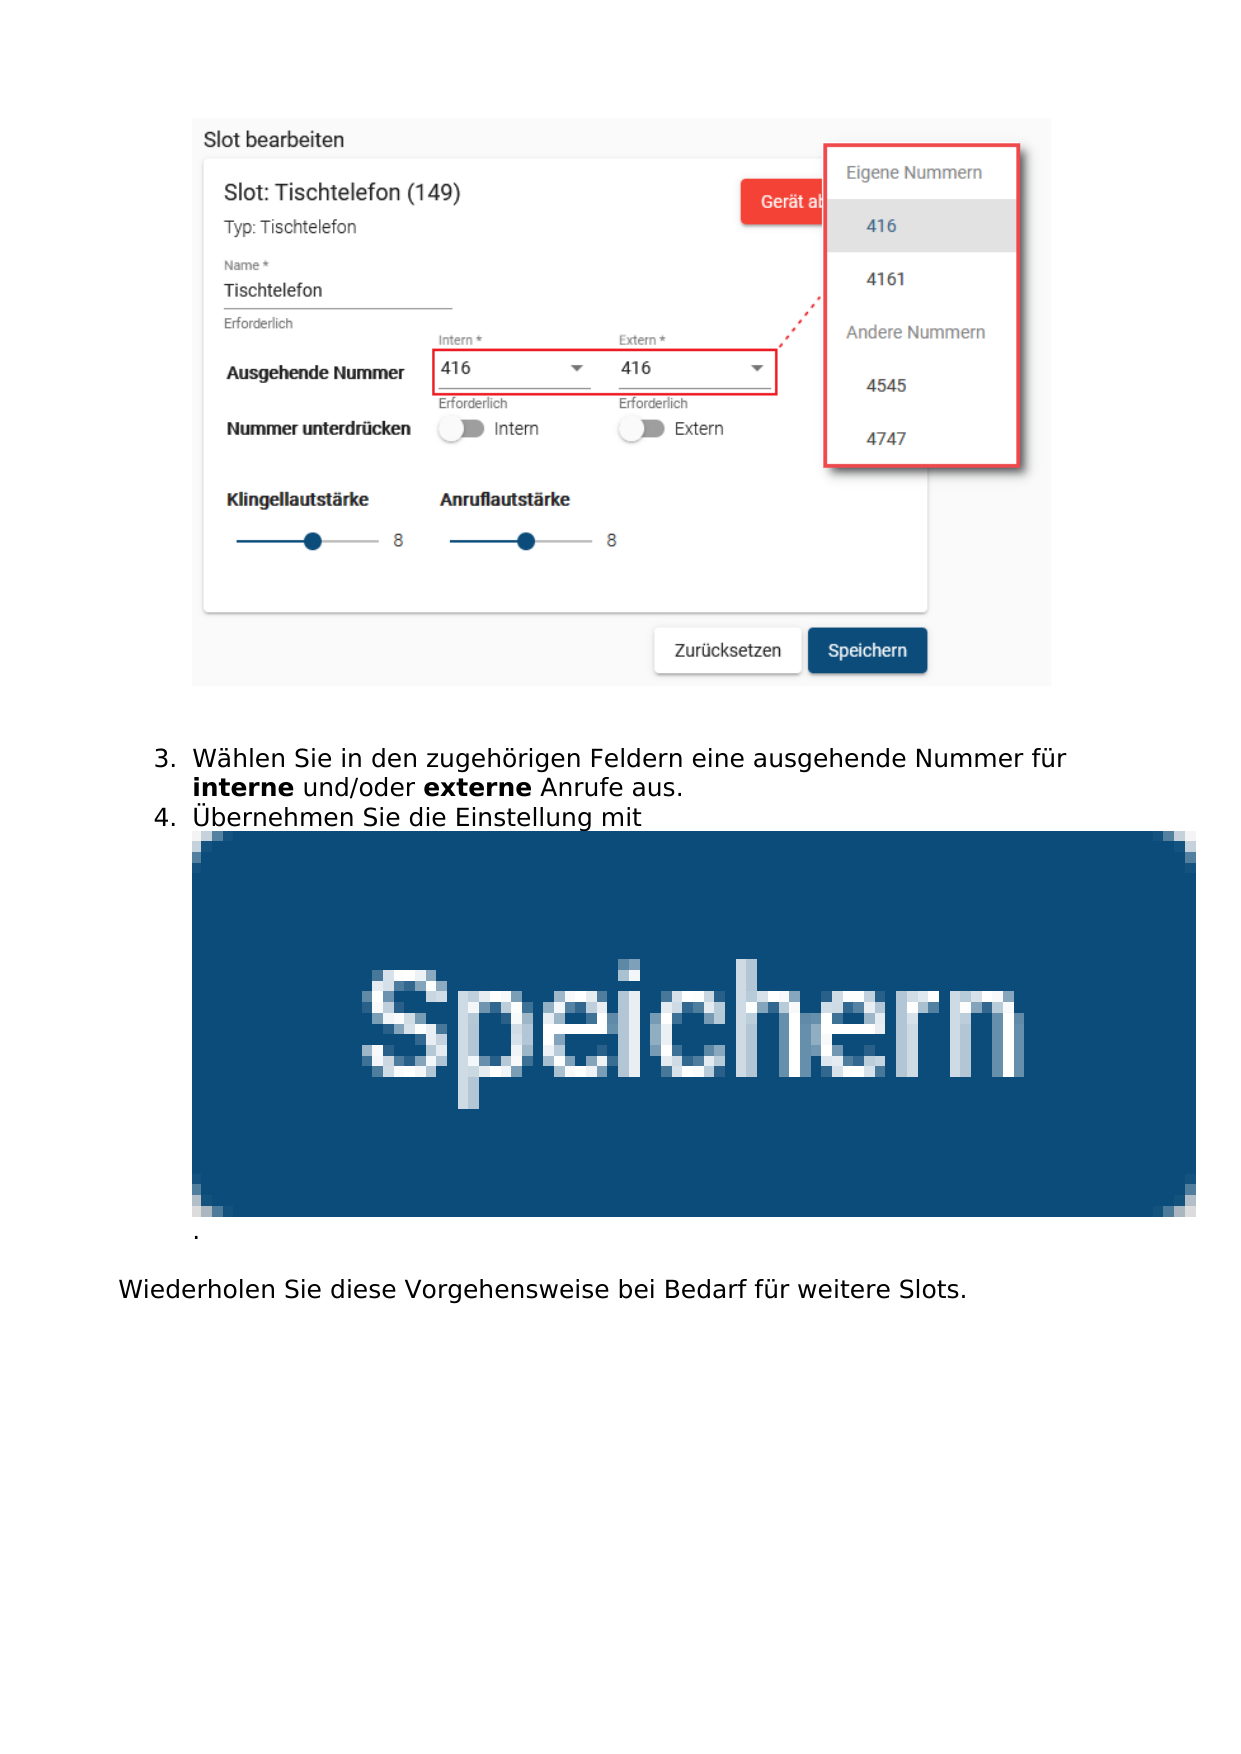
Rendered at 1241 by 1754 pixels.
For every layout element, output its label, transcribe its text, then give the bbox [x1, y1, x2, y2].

list Wählen Sie in den zugehörigen Feldern eine ausgehende Nummer für interne und/oder externe Anrufe aus. [177, 744, 1122, 803]
list Übernehmen Sie die Einstellung mit . [177, 803, 1122, 1246]
picture [192, 831, 1196, 1217]
picture [192, 118, 1052, 686]
text Wiederholen Sie diese Vorgehensweise bei Bedarf für weitere Slots. [118, 1275, 1122, 1304]
list [177, 118, 1122, 744]
